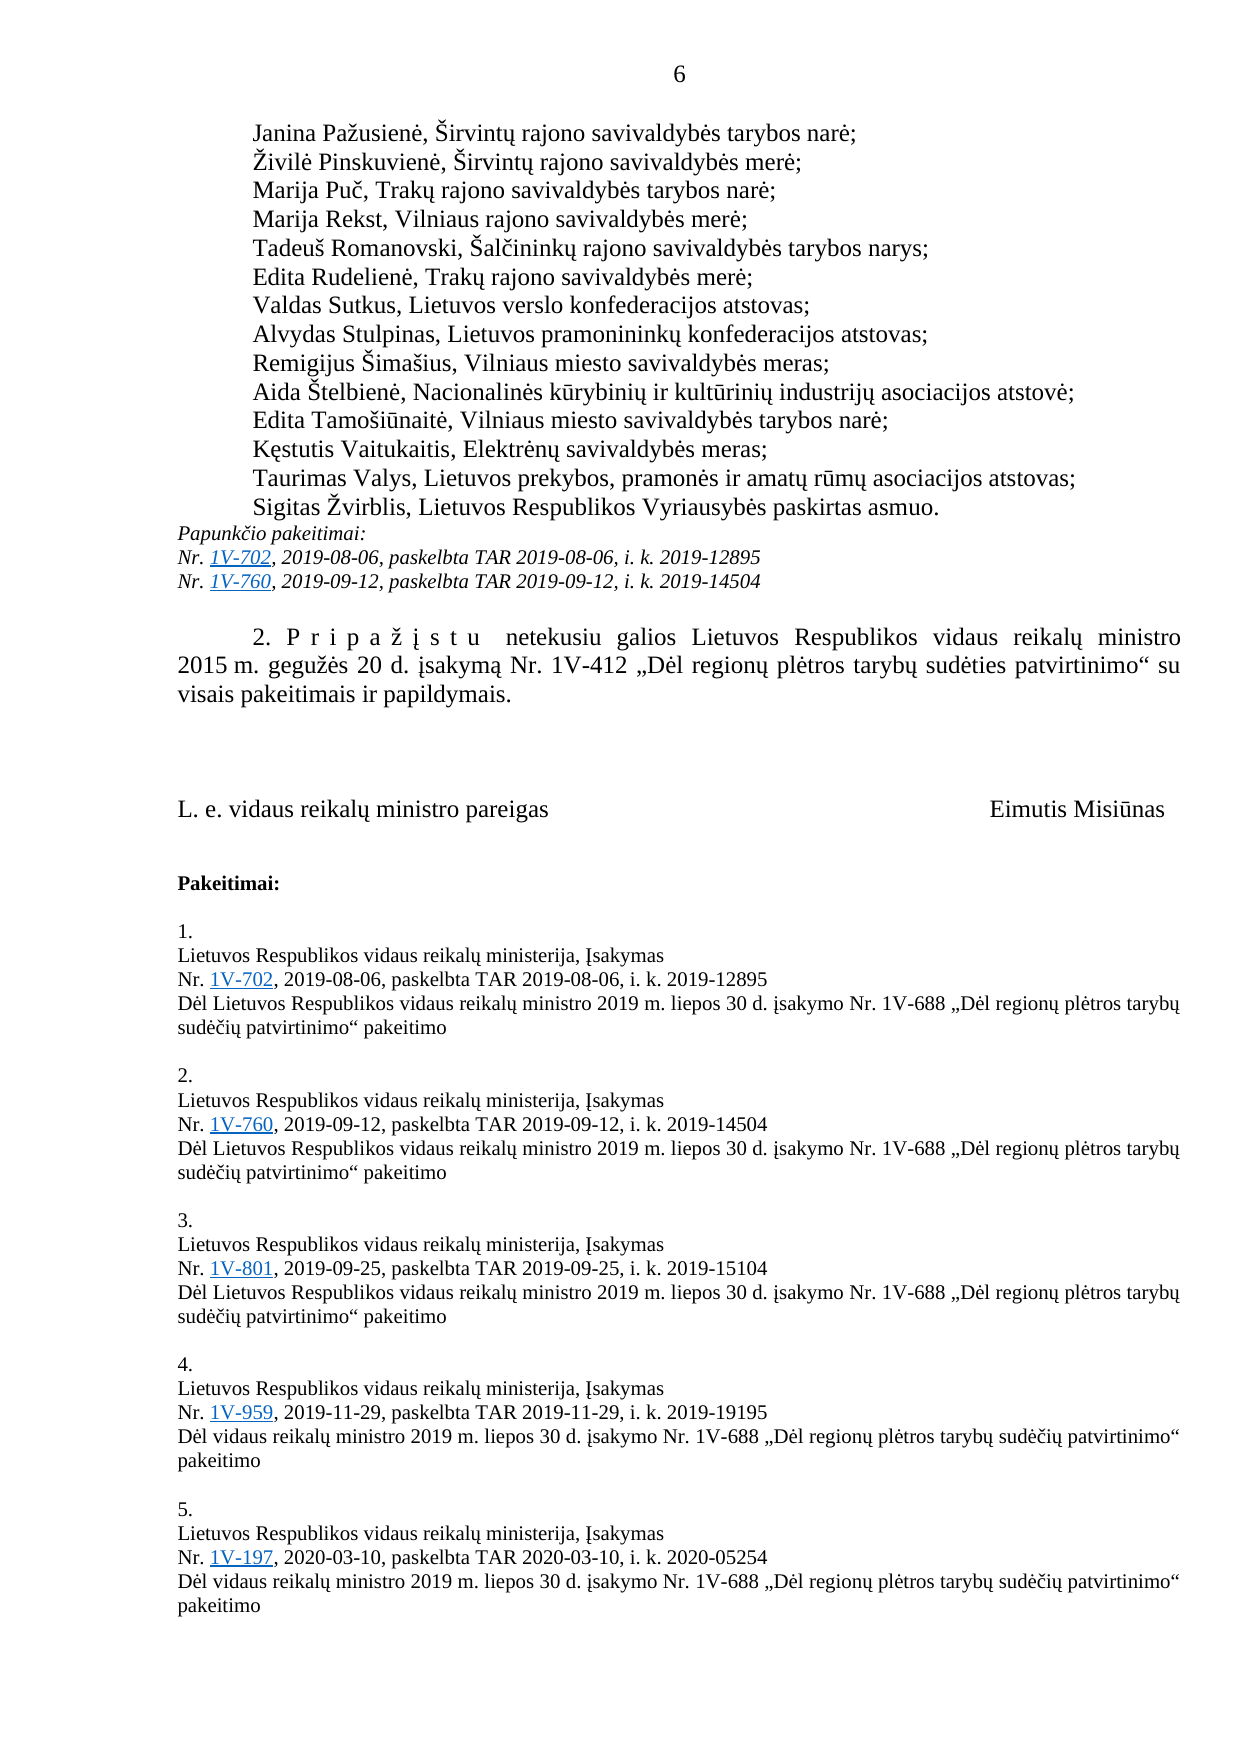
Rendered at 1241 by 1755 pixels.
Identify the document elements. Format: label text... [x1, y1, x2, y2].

text Lietuvos Respublikos vidaus reikalų ministerija, Įsakymas [177, 1376, 1181, 1400]
text Taurimas Valys, Lietuvos prekybos, pramonės ir amatų rūmų asociacijos atstovas; [177, 463, 1181, 492]
text Alvydas Stulpinas, Lietuvos pramonininkų konfederacijos atstovas; [177, 319, 1181, 348]
text Nr. 1V-760, 2019-09-12, paskelbta TAR 2019-09-12, i. k. 2019-14504 [177, 1112, 1181, 1136]
text Nr. 1V-702, 2019-08-06, paskelbta TAR 2019-08-06, i. k. 2019-12895 [177, 967, 1181, 991]
text Dėl Lietuvos Respublikos vidaus reikalų ministro 2019 m. liepos 30 d. įsakymo Nr. 1V-688 „Dėl regionų plėtros tarybų sudėčių patvirtinimo“ pakeitimo [177, 991, 1181, 1039]
text L. e. vidaus reikalų ministro pareigas Eimutis Misiūnas [177, 794, 1181, 823]
text 4. [177, 1352, 1181, 1376]
text 2. [177, 1063, 1181, 1087]
text Dėl vidaus reikalų ministro 2019 m. liepos 30 d. įsakymo Nr. 1V-688 „Dėl regionų plėtros tarybų sudėčių patvirtinimo“ pakeitimo [177, 1424, 1181, 1472]
text Dėl Lietuvos Respublikos vidaus reikalų ministro 2019 m. liepos 30 d. įsakymo Nr. 1V-688 „Dėl regionų plėtros tarybų sudėčių patvirtinimo“ pakeitimo [177, 1136, 1181, 1184]
text Marija Rekst, Vilniaus rajono savivaldybės merė; [177, 204, 1181, 233]
text Lietuvos Respublikos vidaus reikalų ministerija, Įsakymas [177, 1087, 1181, 1112]
text 1. [177, 919, 1181, 943]
text Tadeuš Romanovski, Šalčininkų rajono savivaldybės tarybos narys; [177, 233, 1181, 262]
text 2. Pripažįstu netekusiu galios Lietuvos Respublikos vidaus reikalų ministro 2015 m. gegužės 20 d. įsakymą Nr. 1V-412 „Dėl regionų plėtros tarybų sudėties patvirtinimo“ su visais pakeitimais ir papildymais. [177, 622, 1181, 708]
text Remigijus Šimašius, Vilniaus miesto savivaldybės meras; [177, 348, 1181, 377]
text Marija Puč, Trakų rajono savivaldybės tarybos narė; [177, 176, 1181, 204]
text Nr. 1V-760, 2019-09-12, paskelbta TAR 2019-09-12, i. k. 2019-14504 [177, 569, 1181, 593]
text 5. [177, 1497, 1181, 1521]
text Janina Pažusienė, Širvintų rajono savivaldybės tarybos narė; [177, 118, 1181, 147]
text Nr. 1V-702, 2019-08-06, paskelbta TAR 2019-08-06, i. k. 2019-12895 [177, 545, 1181, 569]
text Kęstutis Vaitukaitis, Elektrėnų savivaldybės meras; [177, 434, 1181, 463]
text Papunkčio pakeitimai: [177, 521, 1181, 545]
text Aida Štelbienė, Nacionalinės kūrybinių ir kultūrinių industrijų asociacijos atstovė; [177, 377, 1181, 406]
text Pakeitimai: [177, 871, 1181, 895]
text 3. [177, 1208, 1181, 1232]
text Edita Rudelienė, Trakų rajono savivaldybės merė; [177, 262, 1181, 291]
text Nr. 1V-197, 2020-03-10, paskelbta TAR 2020-03-10, i. k. 2020-05254 [177, 1545, 1181, 1569]
text Sigitas Žvirblis, Lietuvos Respublikos Vyriausybės paskirtas asmuo. [177, 492, 1181, 521]
text Valdas Sutkus, Lietuvos verslo konfederacijos atstovas; [177, 291, 1181, 319]
text Dėl Lietuvos Respublikos vidaus reikalų ministro 2019 m. liepos 30 d. įsakymo Nr. 1V-688 „Dėl regionų plėtros tarybų sudėčių patvirtinimo“ pakeitimo [177, 1280, 1181, 1328]
text Živilė Pinskuvienė, Širvintų rajono savivaldybės merė; [177, 147, 1181, 176]
text Dėl vidaus reikalų ministro 2019 m. liepos 30 d. įsakymo Nr. 1V-688 „Dėl regionų plėtros tarybų sudėčių patvirtinimo“ pakeitimo [177, 1569, 1181, 1617]
text Nr. 1V-801, 2019-09-25, paskelbta TAR 2019-09-25, i. k. 2019-15104 [177, 1256, 1181, 1280]
text Lietuvos Respublikos vidaus reikalų ministerija, Įsakymas [177, 943, 1181, 967]
text Lietuvos Respublikos vidaus reikalų ministerija, Įsakymas [177, 1521, 1181, 1545]
text Lietuvos Respublikos vidaus reikalų ministerija, Įsakymas [177, 1232, 1181, 1256]
text Nr. 1V-959, 2019-11-29, paskelbta TAR 2019-11-29, i. k. 2019-19195 [177, 1400, 1181, 1424]
text Edita Tamošiūnaitė, Vilniaus miesto savivaldybės tarybos narė; [177, 406, 1181, 434]
